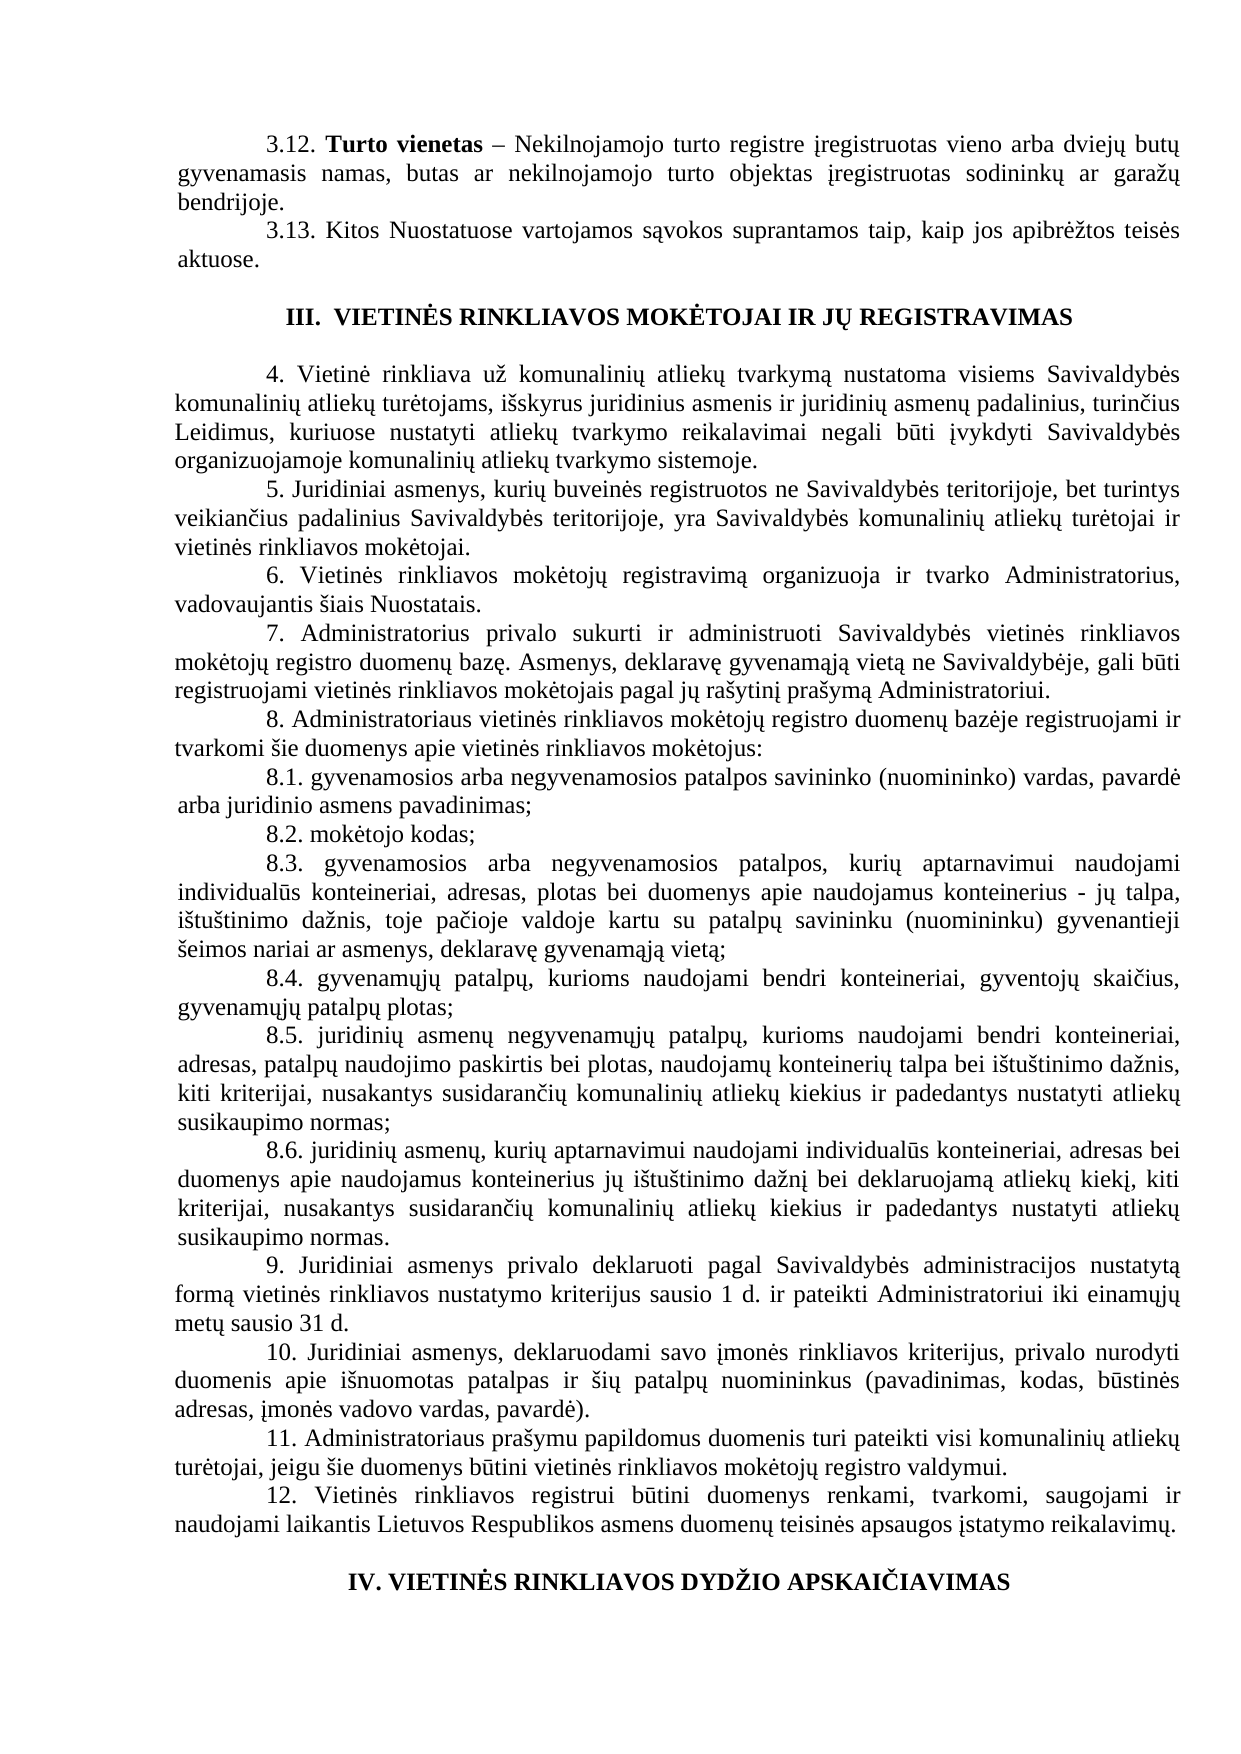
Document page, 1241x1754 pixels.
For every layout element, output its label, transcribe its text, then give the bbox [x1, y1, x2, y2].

text 10. Juridiniai asmenys, deklaruodami savo įmonės rinkliavos kriterijus, privalo nurodyti duomenis apie išnuomotas patalpas ir šių patalpų nuomininkus (pavadinimas, kodas, būstinės adresas, įmonės vadovo vardas, pavardė). [174, 1337, 1181, 1423]
text IV. Vietinės rinkliavos dydžio APSKAIČIAVIMAS [177, 1567, 1181, 1595]
text 8.1. gyvenamosios arba negyvenamosios patalpos savininko (nuomininko) vardas, pavardė arba juridinio asmens pavadinimas; [177, 762, 1181, 819]
text 8.3. gyvenamosios arba negyvenamosios patalpos, kurių aptarnavimui naudojami individualūs konteineriai, adresas, plotas bei duomenys apie naudojamus konteinerius - jų talpa, ištuštinimo dažnis, toje pačioje valdoje kartu su patalpų savininku (nuomininku) gyvenantieji šeimos nariai ar asmenys, deklaravę gyvenamąją vietą; [177, 848, 1181, 963]
text 5. Juridiniai asmenys, kurių buveinės registruotos ne Savivaldybės teritorijoje, bet turintys veikiančius padalinius Savivaldybės teritorijoje, yra Savivaldybės komunalinių atliekų turėtojai ir vietinės rinkliavos mokėtojai. [174, 474, 1181, 560]
text 12. Vietinės rinkliavos registrui būtini duomenys renkami, tvarkomi, saugojami ir naudojami laikantis Lietuvos Respublikos asmens duomenų teisinės apsaugos įstatymo reikalavimų. [174, 1480, 1181, 1538]
text 8.4. gyvenamųjų patalpų, kurioms naudojami bendri konteineriai, gyventojų skaičius, gyvenamųjų patalpų plotas; [177, 963, 1181, 1020]
text 9. Juridiniai asmenys privalo deklaruoti pagal Savivaldybės administracijos nustatytą formą vietinės rinkliavos nustatymo kriterijus sausio 1 d. ir pateikti Administratoriui iki einamųjų metų sausio 31 d. [174, 1250, 1181, 1337]
text 8.5. juridinių asmenų negyvenamųjų patalpų, kurioms naudojami bendri konteineriai, adresas, patalpų naudojimo paskirtis bei plotas, naudojamų konteinerių talpa bei ištuštinimo dažnis, kiti kriterijai, nusakantys susidarančių komunalinių atliekų kiekius ir padedantys nustatyti atliekų susikaupimo normas; [177, 1020, 1181, 1135]
text 7. Administratorius privalo sukurti ir administruoti Savivaldybės vietinės rinkliavos mokėtojų registro duomenų bazę. Asmenys, deklaravę gyvenamąją vietą ne Savivaldybėje, gali būti registruojami vietinės rinkliavos mokėtojais pagal jų rašytinį prašymą Administratoriui. [174, 618, 1181, 704]
text 4. Vietinė rinkliava už komunalinių atliekų tvarkymą nustatoma visiems Savivaldybės komunalinių atliekų turėtojams, išskyrus juridinius asmenis ir juridinių asmenų padalinius, turinčius Leidimus, kuriuose nustatyti atliekų tvarkymo reikalavimai negali būti įvykdyti Savivaldybės organizuojamoje komunalinių atliekų tvarkymo sistemoje. [174, 359, 1181, 474]
text 6. Vietinės rinkliavos mokėtojų registravimą organizuoja ir tvarko Administratorius, vadovaujantis šiais Nuostatais. [174, 560, 1181, 618]
text 3.12. Turto vienetas – Nekilnojamojo turto registre įregistruotas vieno arba dviejų butų gyvenamasis namas, butas ar nekilnojamojo turto objektas įregistruotas sodininkų ar garažų bendrijoje. [177, 129, 1181, 215]
text 11. Administratoriaus prašymu papildomus duomenis turi pateikti visi komunalinių atliekų turėtojai, jeigu šie duomenys būtini vietinės rinkliavos mokėtojų registro valdymui. [174, 1423, 1181, 1480]
text 8. Administratoriaus vietinės rinkliavos mokėtojų registro duomenų bazėje registruojami ir tvarkomi šie duomenys apie vietinės rinkliavos mokėtojus: [174, 704, 1181, 762]
text 8.6. juridinių asmenų, kurių aptarnavimui naudojami individualūs konteineriai, adresas bei duomenys apie naudojamus konteinerius jų ištuštinimo dažnį bei deklaruojamą atliekų kiekį, kiti kriterijai, nusakantys susidarančių komunalinių atliekų kiekius ir padedantys nustatyti atliekų susikaupimo normas. [177, 1135, 1181, 1250]
text III. Vietinės rinkliavos MOKĖTOJAI ir jų REGISTRAVIMAS [177, 302, 1181, 330]
text 8.2. mokėtojo kodas; [177, 819, 1181, 848]
text 3.13. Kitos Nuostatuose vartojamos sąvokos suprantamos taip, kaip jos apibrėžtos teisės aktuose. [177, 215, 1181, 273]
